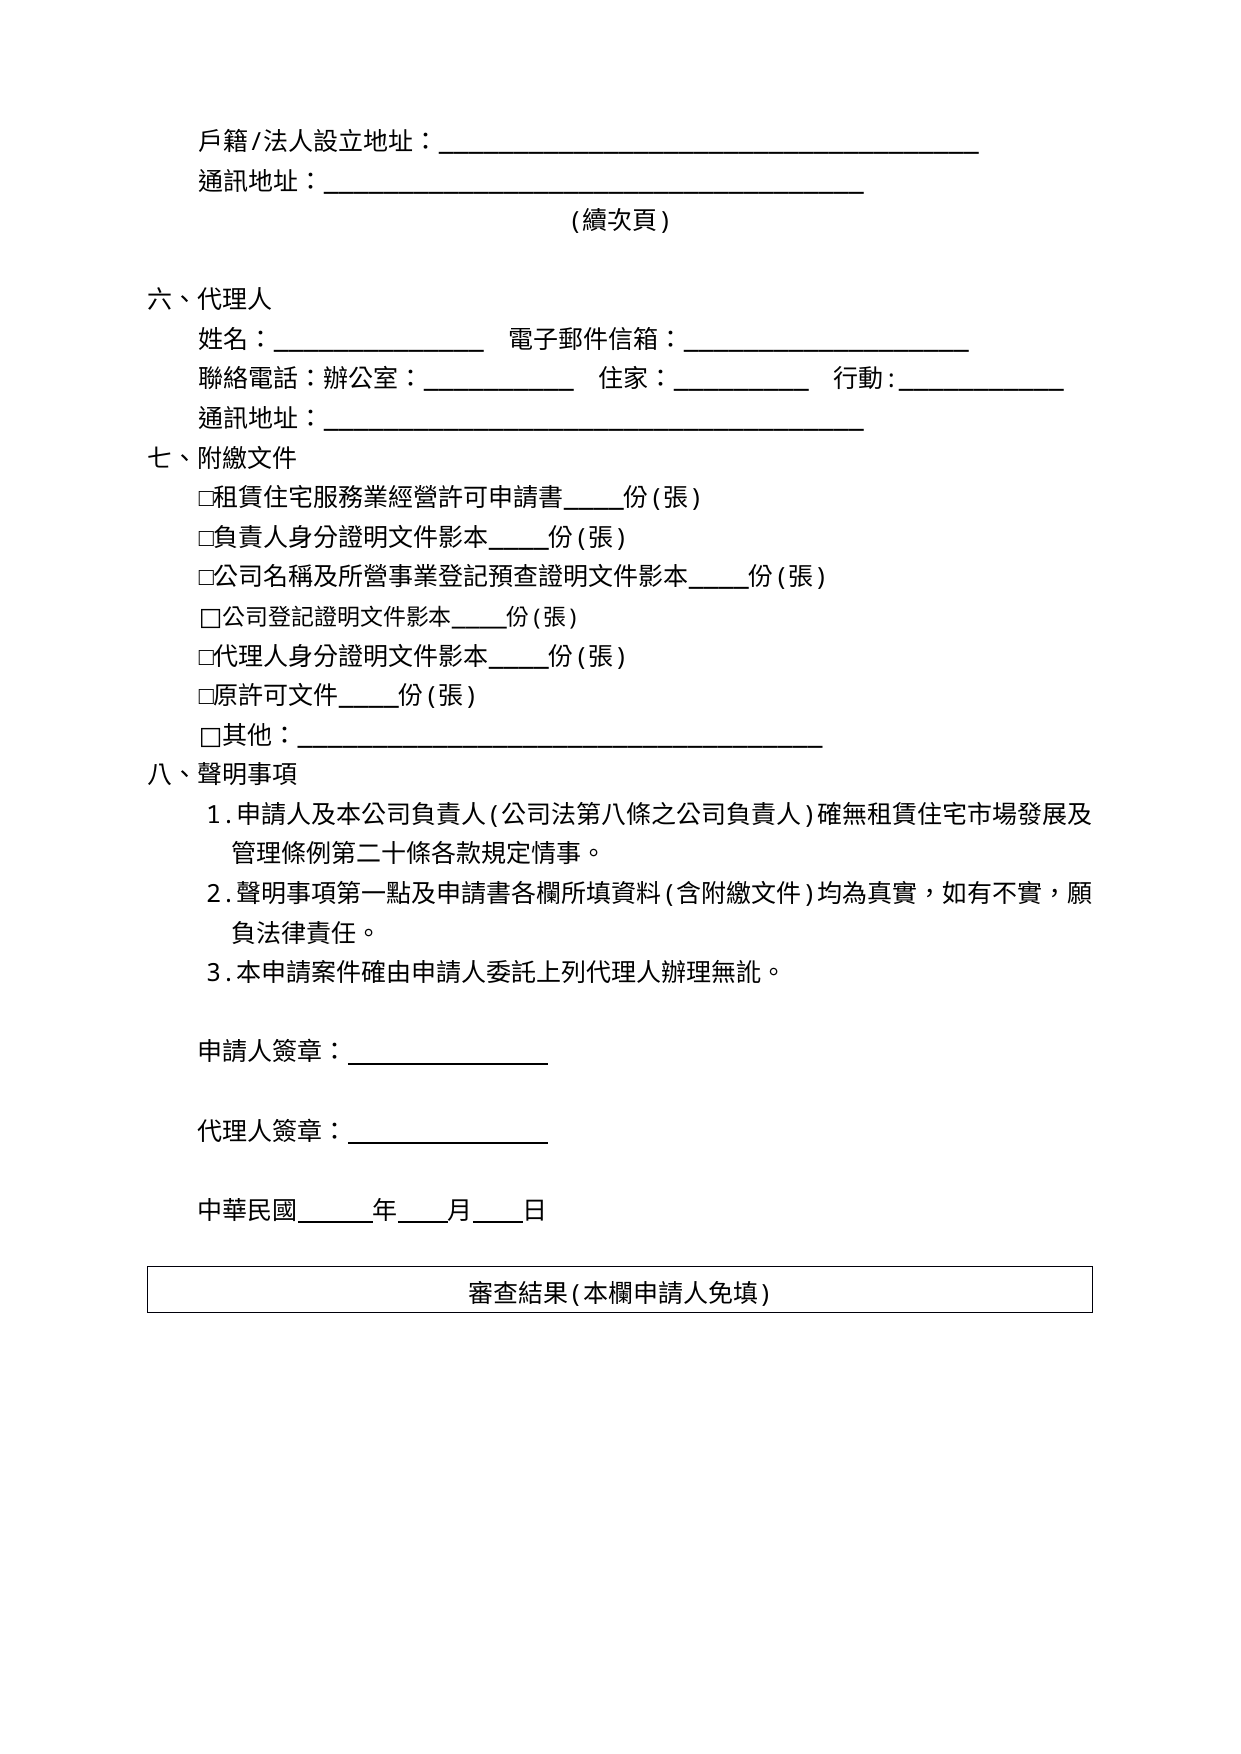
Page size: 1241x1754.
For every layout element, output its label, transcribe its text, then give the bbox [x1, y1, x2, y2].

text 3.本申請案件確由申請人委託上列代理人辦理無訛。 [206, 949, 1092, 989]
text 2.聲明事項第一點及申請書各欄所填資料(含附繳文件)均為真實，如有不實，願負法律責任。 [206, 870, 1092, 949]
text 聯絡電話：辦公室：__________ 住家：_________ 行動:___________ [148, 356, 1092, 395]
text □公司登記證明文件影本____份(張) [148, 593, 1092, 633]
text 戶籍/法人設立地址：____________________________________ [148, 118, 1092, 158]
text □負責人身分證明文件影本____份(張) [148, 514, 1092, 553]
text 通訊地址：____________________________________ [148, 395, 1092, 435]
text 中華民國 年 月 日 [198, 1187, 1092, 1226]
text (續次頁) [148, 197, 1092, 237]
text □代理人身分證明文件影本____份(張) [148, 633, 1092, 672]
text 七、附繳文件 [148, 435, 1092, 474]
text 1.申請人及本公司負責人(公司法第八條之公司負責人)確無租賃住宅市場發展及管理條例第二十條各款規定情事。 [206, 791, 1092, 870]
text □租賃住宅服務業經營許可申請書____份(張) [148, 474, 1092, 514]
text □公司名稱及所營事業登記預查證明文件影本____份(張) [148, 553, 1092, 593]
text 通訊地址：____________________________________ [148, 158, 1092, 197]
text □其他：___________________________________ [148, 712, 1092, 751]
text 代理人簽章： [198, 1108, 1092, 1147]
table_header 審查結果(本欄申請人免填) [148, 1267, 1092, 1312]
text 姓名：______________ 電子郵件信箱：___________________ [148, 316, 1092, 356]
text 六、代理人 [148, 276, 1092, 316]
text 申請人簽章： [198, 1028, 1092, 1068]
text 八、聲明事項 [148, 751, 1092, 791]
text □原許可文件____份(張) [148, 672, 1092, 712]
